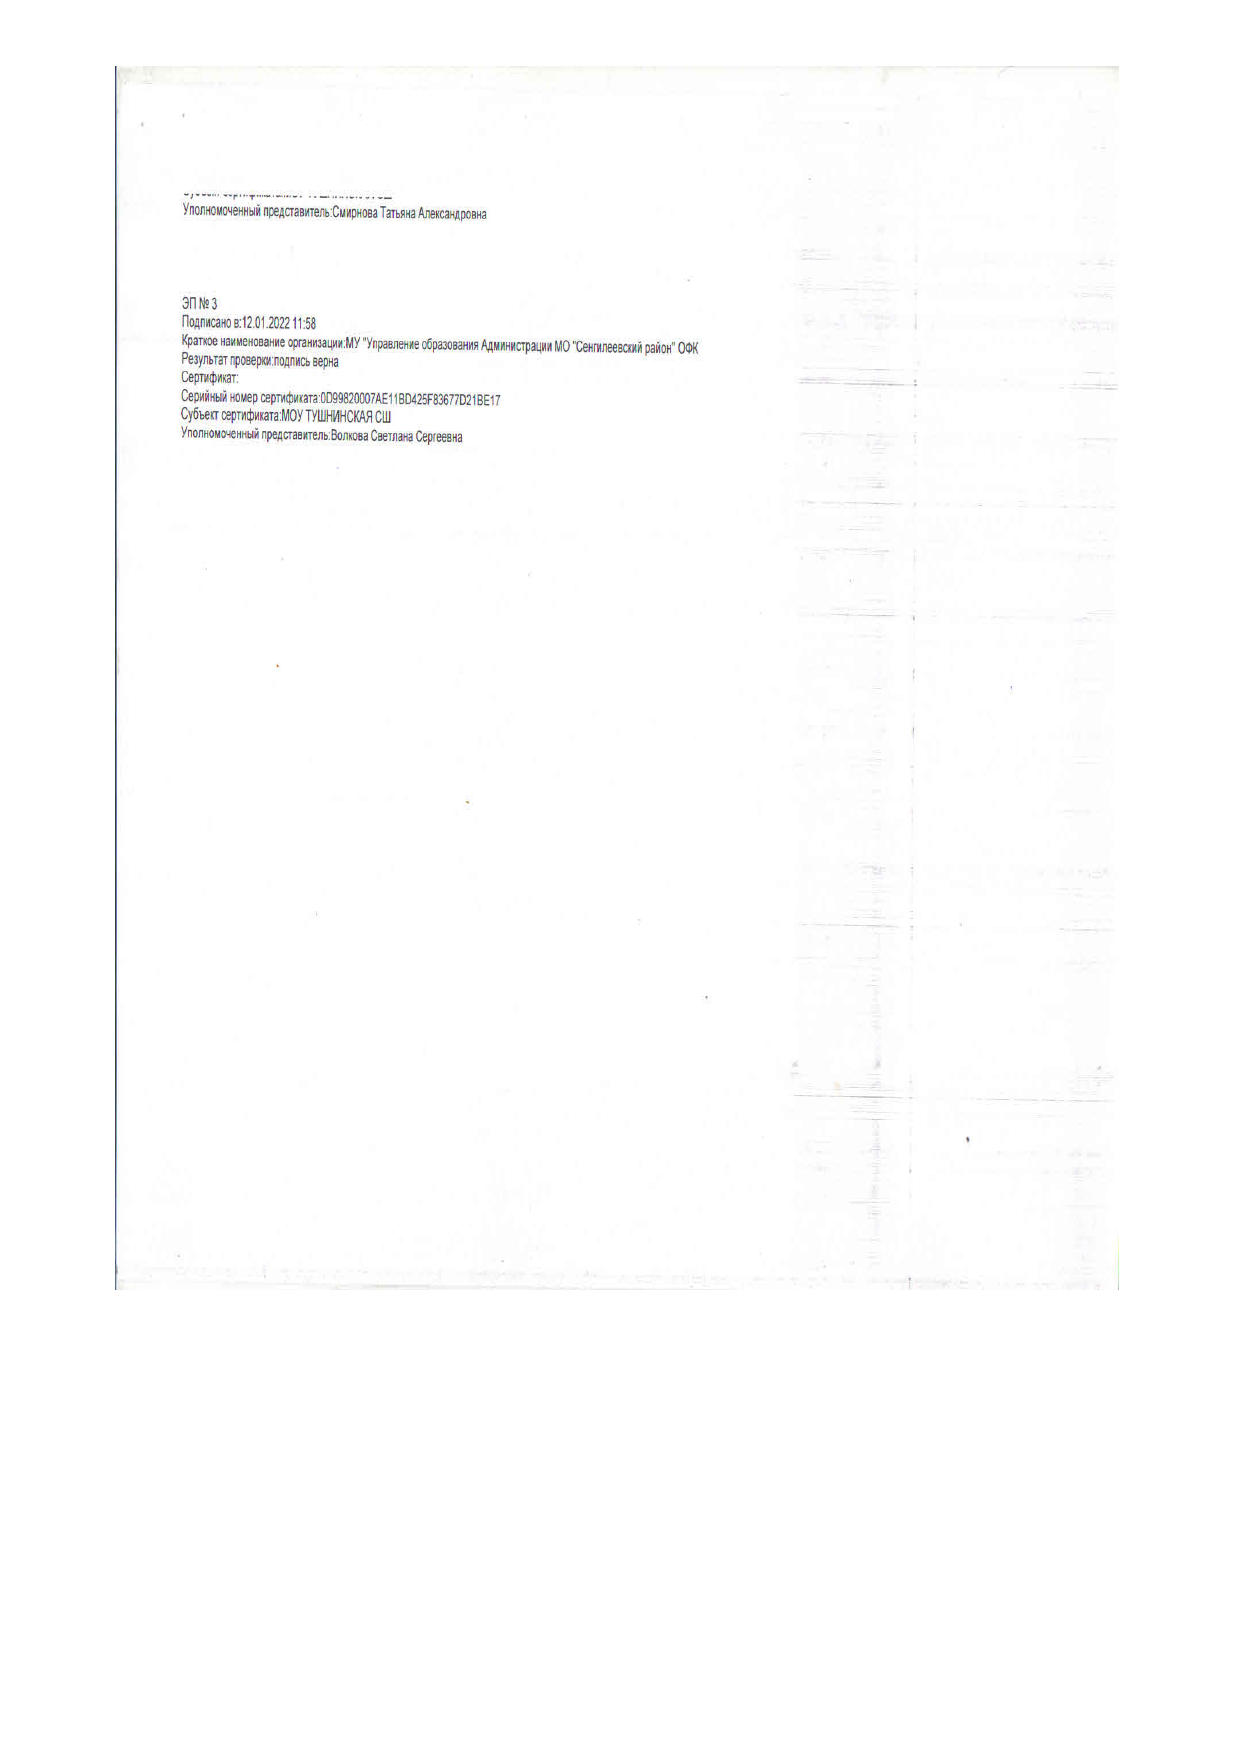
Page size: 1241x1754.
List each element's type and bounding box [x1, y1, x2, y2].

picture [115, 66, 1119, 1290]
